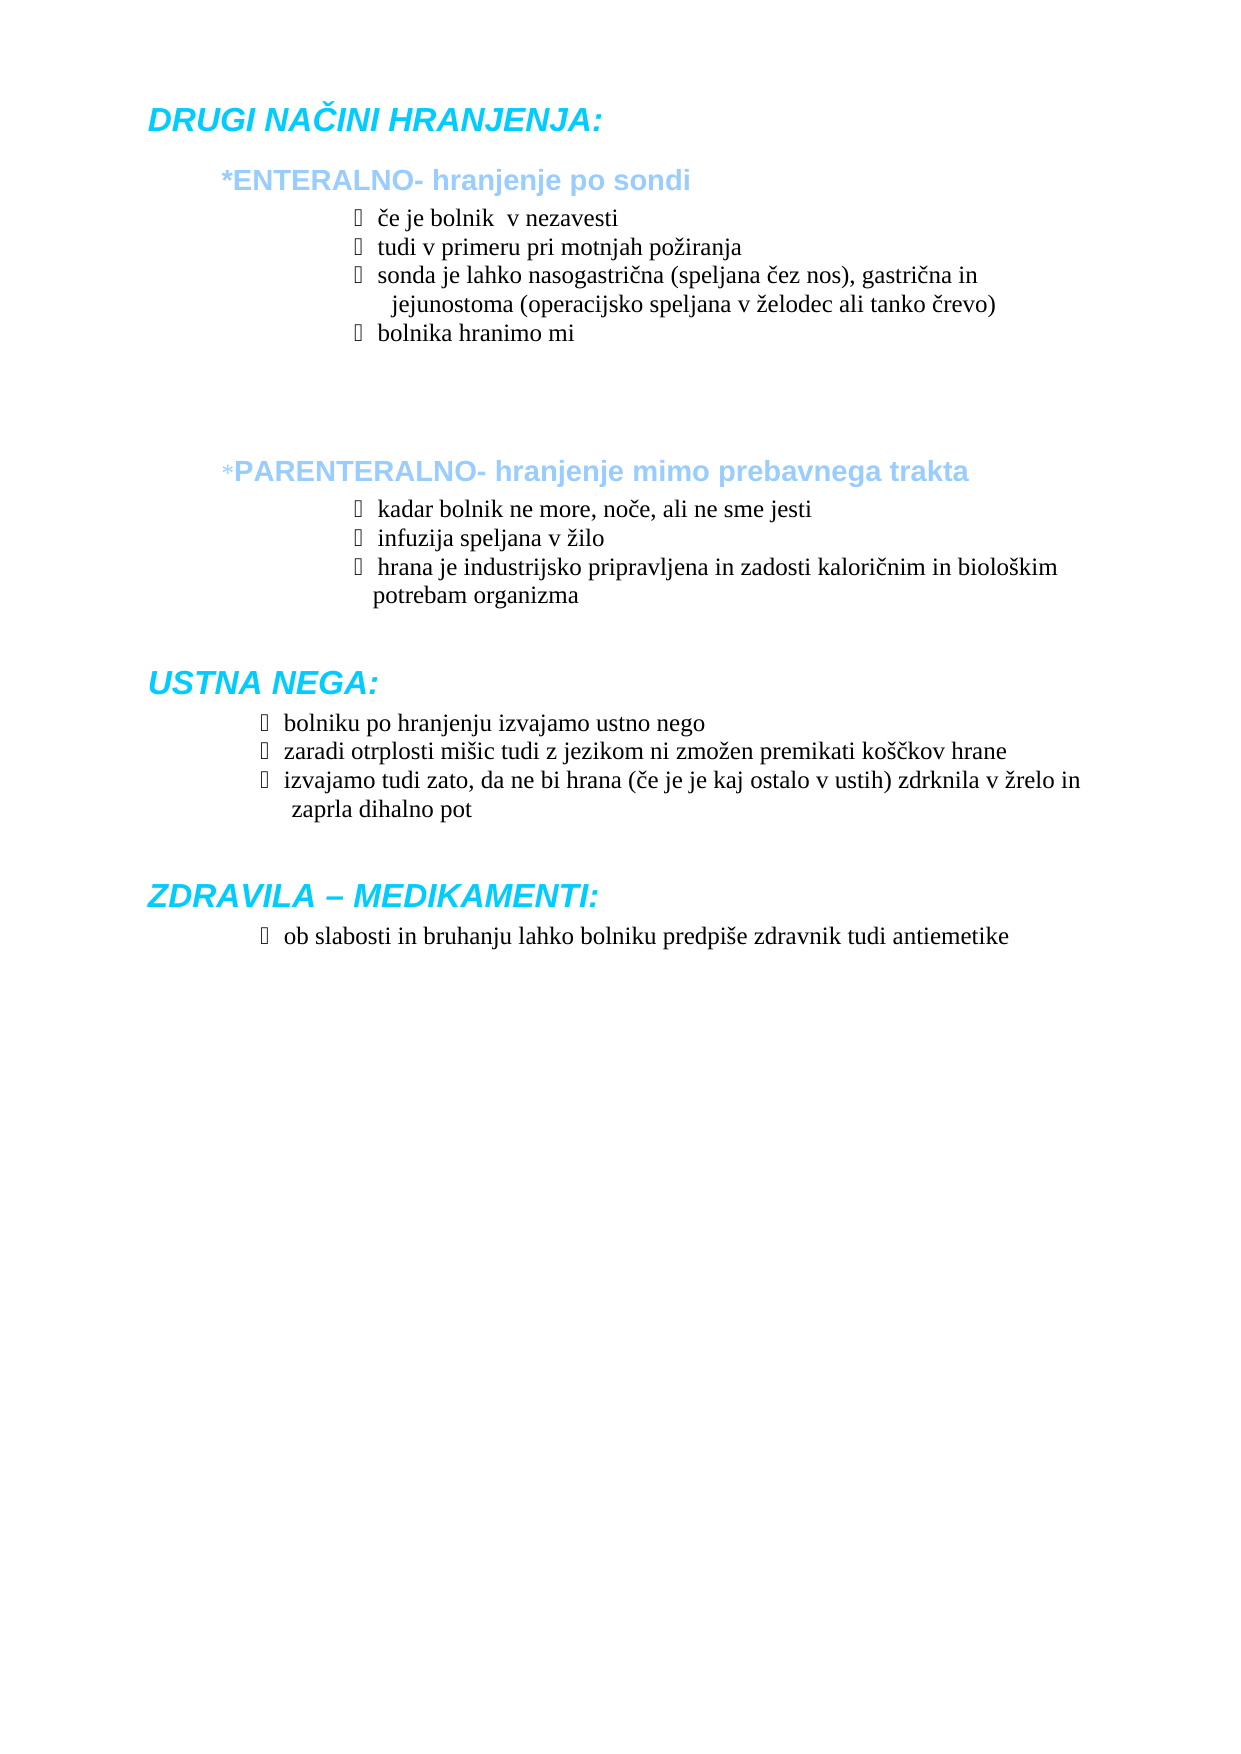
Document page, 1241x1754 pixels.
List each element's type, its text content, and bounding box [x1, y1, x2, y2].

list če je bolnik v nezavesti [354, 203, 1093, 232]
list bolniku po hranjenju izvajamo ustno nego [260, 708, 1093, 736]
list hrana je industrijsko pripravljena in zadosti kaloričnim in biološkim potrebam organizma [354, 552, 1093, 609]
list zaradi otrplosti mišic tudi z jezikom ni zmožen premikati koščkov hrane [260, 736, 1093, 765]
list tudi v primeru pri motnjah požiranja [354, 232, 1093, 261]
subtitle DRUGI NAČINI HRANJENJA: [148, 100, 1093, 138]
subtitle ZDRAVILA – MEDIKAMENTI: [148, 876, 1093, 915]
list ob slabosti in bruhanju lahko bolniku predpiše zdravnik tudi antiemetike [260, 921, 1093, 950]
subtitle USTNA NEGA: [148, 663, 1093, 701]
list kadar bolnik ne more, noče, ali ne sme jesti [354, 494, 1093, 523]
list infuzija speljana v žilo [354, 523, 1093, 552]
subtitle *ENTERALNO- hranjenje po sondi [148, 163, 1093, 197]
list izvajamo tudi zato, da ne bi hrana (če je je kaj ostalo v ustih) zdrknila v žrelo in [260, 765, 1093, 794]
text jejunostoma (operacijsko speljana v želodec ali tanko črevo) [354, 289, 1093, 318]
list bolnika hranimo mi [354, 318, 1093, 347]
list sonda je lahko nasogastrična (speljana čez nos), gastrična in [354, 261, 1093, 289]
subtitle *PARENTERALNO- hranjenje mimo prebavnega trakta [148, 454, 1093, 488]
text zaprla dihalno pot [260, 794, 1093, 823]
